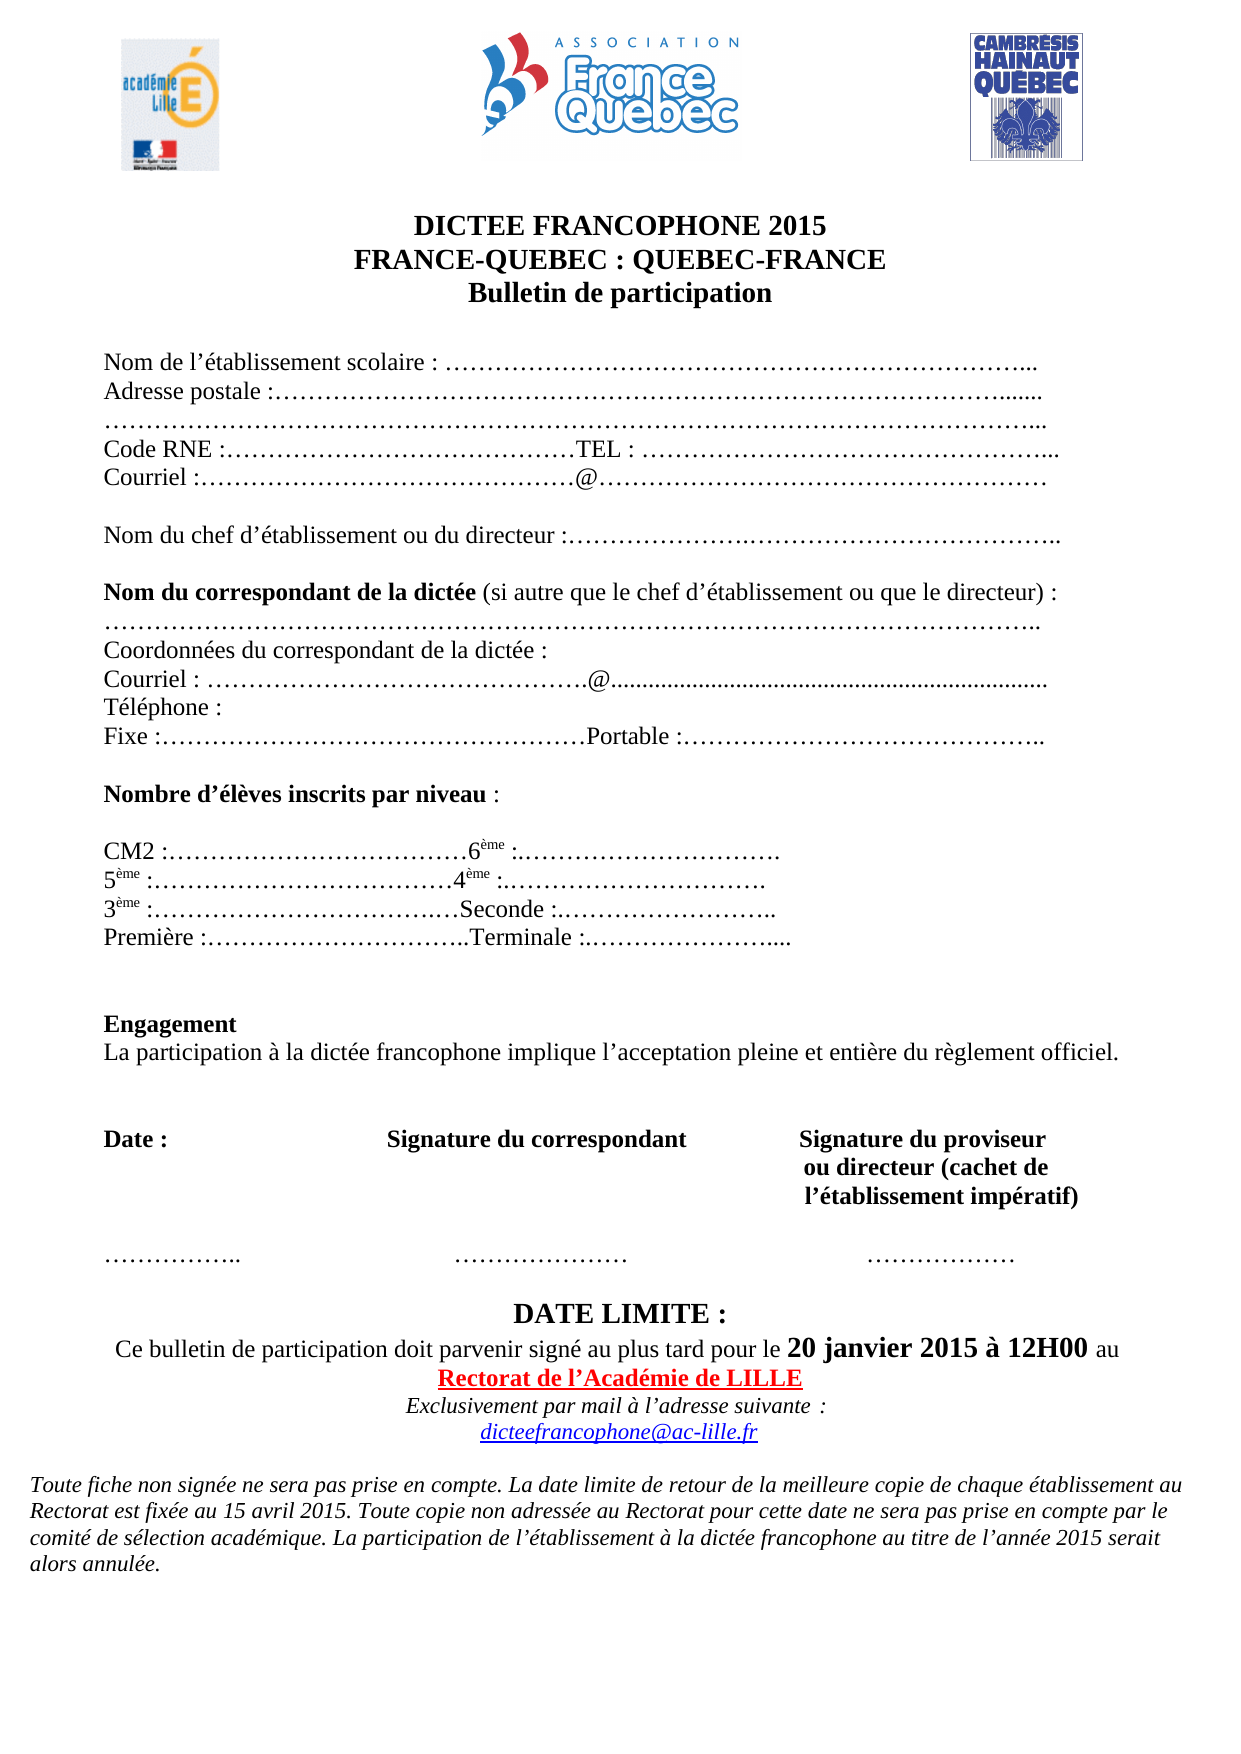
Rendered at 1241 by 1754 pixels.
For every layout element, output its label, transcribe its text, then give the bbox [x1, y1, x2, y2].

text ou directeur (cachet de [29, 1152, 1211, 1181]
text …………………………………………………………………………………………………... [29, 405, 1211, 434]
text La participation à la dictée francophone implique l’acceptation pleine et entière du règlement officiel. [29, 1037, 1211, 1066]
text DATE LIMITE : [29, 1296, 1211, 1330]
text Courriel :………………………………………@……………………………………………… [29, 462, 1211, 491]
text Ce bulletin de participation doit parvenir signé au plus tard pour le 20 janvier 2015 à 12H00 au [29, 1330, 1211, 1363]
text l’établissement impératif) [767, 1181, 1211, 1210]
subtitle Engagement [29, 1009, 1211, 1037]
text Code RNE :……………………………………TEL : …………………………………………... [29, 434, 1211, 462]
text Bulletin de participation [29, 276, 1211, 309]
text Nom du correspondant de la dictée (si autre que le chef d’établissement ou que le directeur) : [29, 577, 1211, 606]
text Toute fiche non signée ne sera pas prise en compte. La date limite de retour de la meilleure copie de chaque établissement au Rectorat est fixée au 15 avril 2015. Toute copie non adressée au Rectorat pour cette date ne sera pas prise en compte par le comité de sélection académique. La participation de l’établissement à la dictée francophone au titre de l’année 2015 serait alors annulée. [29, 1471, 1211, 1576]
text Première :…………………………..Terminale :.………………….... [29, 922, 1211, 951]
text dicteefrancophone@ac-lille.fr [29, 1418, 1211, 1445]
text CM2 :………………………………6ème :.…………………………. [29, 836, 1211, 865]
text Coordonnées du correspondant de la dictée : [29, 635, 1211, 664]
text Rectorat de l’Académie de LILLE [29, 1363, 1211, 1392]
subtitle DICTEE FRANCOPHONE 2015 [29, 208, 1211, 242]
text Nom du chef d’établissement ou du directeur :………………….……………………………….. [29, 520, 1211, 549]
text 3ème :…………………………….…Seconde :.…………………….. [29, 894, 1211, 922]
text Date : Signature du correspondant Signature du proviseur [29, 1124, 1211, 1152]
text Nom de l’établissement scolaire : ……………………………………………………………... [29, 347, 1211, 376]
text 5ème :………………………………4ème :.…………………………. [29, 865, 1211, 894]
text Nombre d’élèves inscrits par niveau : [29, 779, 1211, 807]
text Fixe :……………………………………………Portable :…………………………………….. [29, 721, 1211, 750]
text ………………………………………………………………………………………………….. [29, 606, 1211, 635]
text Courriel : ……………………………………….@...................................................................... [29, 664, 1211, 692]
text Adresse postale :……………………………………………………………………………....... [29, 376, 1211, 405]
text FRANCE-QUEBEC : QUEBEC-FRANCE [29, 242, 1211, 276]
text …………….. ………………… ……………… [29, 1239, 1211, 1267]
picture [968, 31, 1085, 163]
text Téléphone : [29, 692, 1211, 721]
text Exclusivement par mail à l’adresse suivante : [29, 1392, 1211, 1418]
